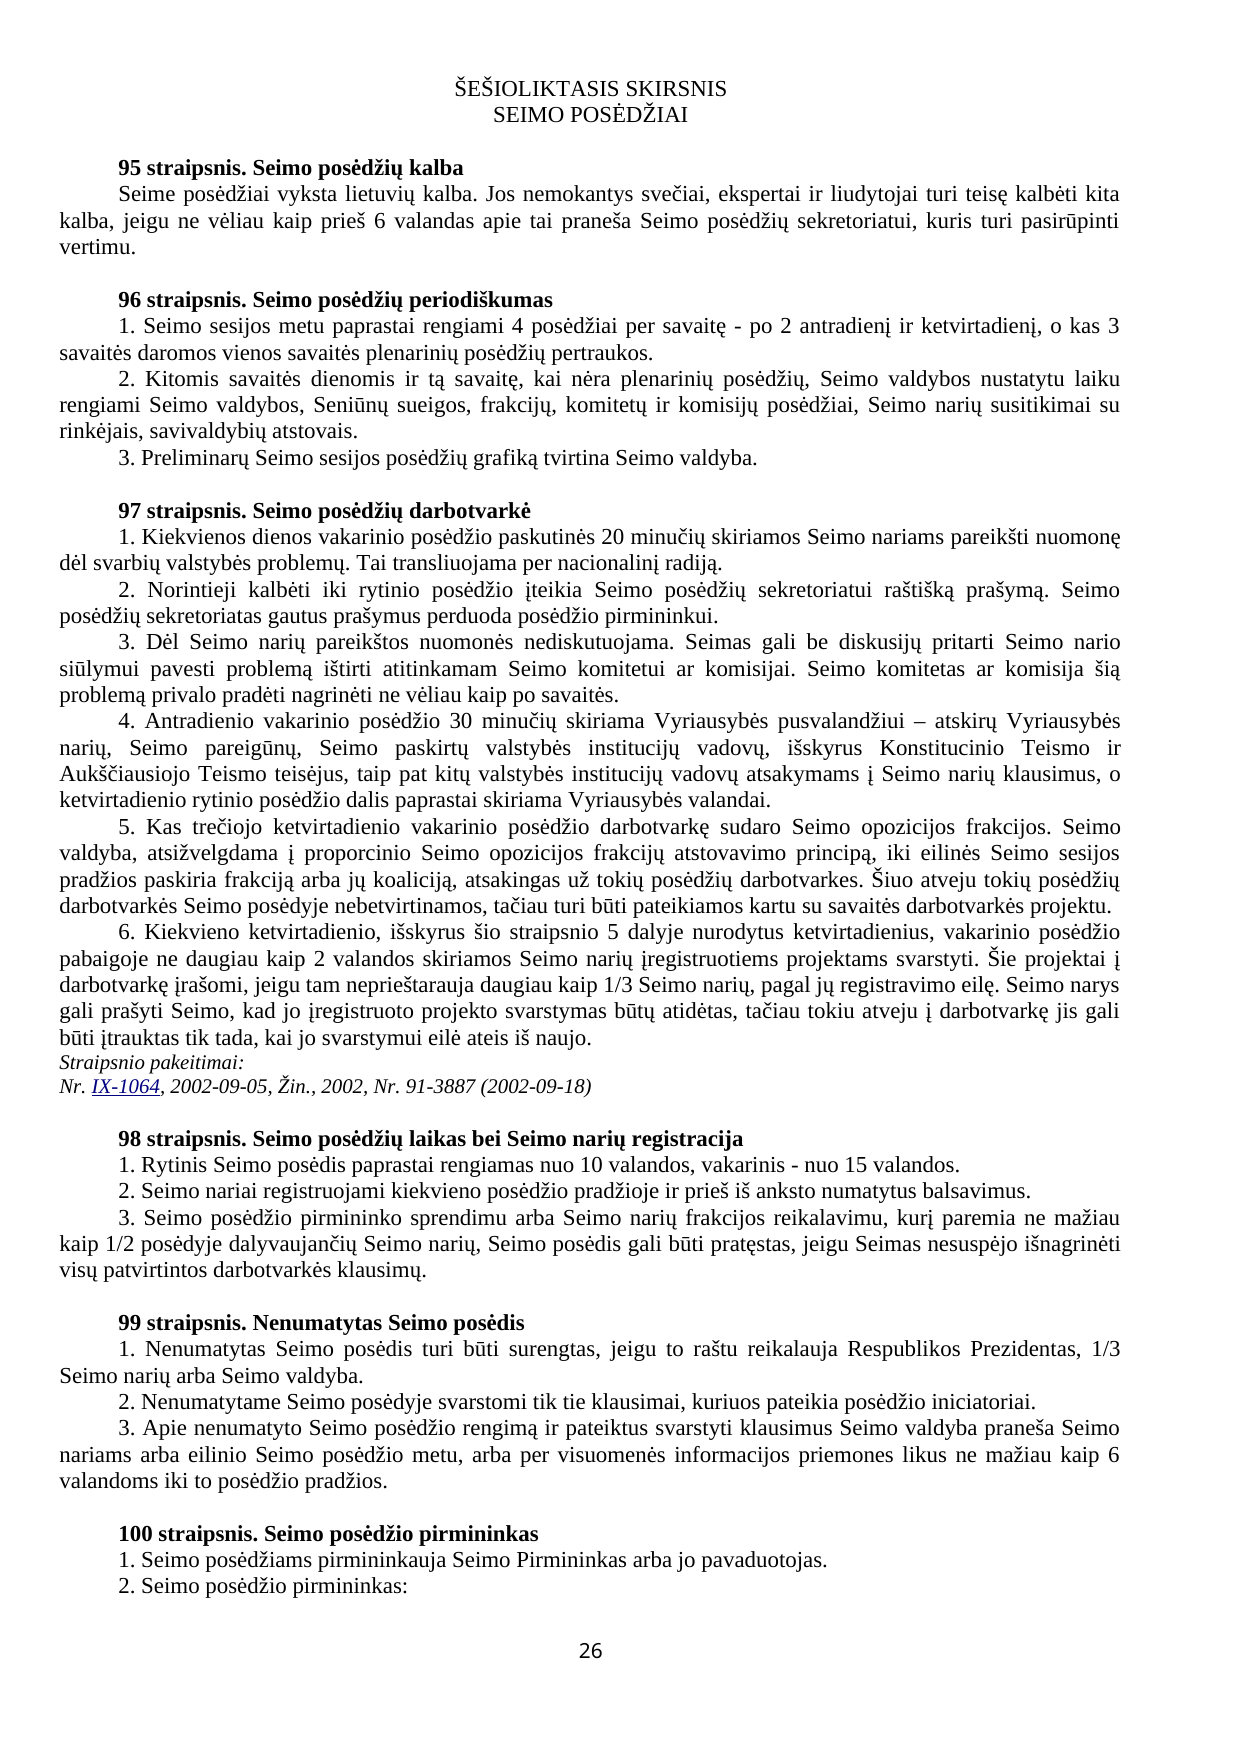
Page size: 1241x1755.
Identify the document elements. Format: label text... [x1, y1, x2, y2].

text ŠEŠIOLIKTASIS SKIRSNIS [59, 75, 1122, 101]
text 100 straipsnis. Seimo posėdžio pirmininkas [59, 1520, 1122, 1546]
text 2. Seimo posėdžio pirmininkas: [59, 1573, 1122, 1599]
text 3. Apie nenumatyto Seimo posėdžio rengimą ir pateiktus svarstyti klausimus Seimo valdyba praneša Seimo nariams arba eilinio Seimo posėdžio metu, arba per visuomenės informacijos priemones likus ne mažiau kaip 6 valandoms iki to posėdžio pradžios. [59, 1414, 1122, 1493]
text 99 straipsnis. Nenumatytas Seimo posėdis [59, 1309, 1122, 1335]
text Nr. IX-1064, 2002-09-05, Žin., 2002, Nr. 91-3887 (2002-09-18) [59, 1074, 1122, 1098]
text 4. Antradienio vakarinio posėdžio 30 minučių skiriama Vyriausybės pusvalandžiui – atskirų Vyriausybės narių, Seimo pareigūnų, Seimo paskirtų valstybės institucijų vadovų, išskyrus Konstitucinio Teismo ir Aukščiausiojo Teismo teisėjus, taip pat kitų valstybės institucijų vadovų atsakymams į Seimo narių klausimus, o ketvirtadienio rytinio posėdžio dalis paprastai skiriama Vyriausybės valandai. [59, 707, 1122, 813]
text 3. Preliminarų Seimo sesijos posėdžių grafiką tvirtina Seimo valdyba. [59, 444, 1122, 470]
text 5. Kas trečiojo ketvirtadienio vakarinio posėdžio darbotvarkę sudaro Seimo opozicijos frakcijos. Seimo valdyba, atsižvelgdama į proporcinio Seimo opozicijos frakcijų atstovavimo principą, iki eilinės Seimo sesijos pradžios paskiria frakciją arba jų koaliciją, atsakingas už tokių posėdžių darbotvarkes. Šiuo atveju tokių posėdžių darbotvarkės Seimo posėdyje nebetvirtinamos, tačiau turi būti pateikiamos kartu su savaitės darbotvarkės projektu. [59, 813, 1122, 918]
text 3. Seimo posėdžio pirmininko sprendimu arba Seimo narių frakcijos reikalavimu, kurį paremia ne mažiau kaip 1/2 posėdyje dalyvaujančių Seimo narių, Seimo posėdis gali būti pratęstas, jeigu Seimas nesuspėjo išnagrinėti visų patvirtintos darbotvarkės klausimų. [59, 1204, 1122, 1283]
text 2. Norintieji kalbėti iki rytinio posėdžio įteikia Seimo posėdžių sekretoriatui raštišką prašymą. Seimo posėdžių sekretoriatas gautus prašymus perduoda posėdžio pirmininkui. [59, 576, 1122, 628]
text 1. Seimo posėdžiams pirmininkauja Seimo Pirmininkas arba jo pavaduotojas. [59, 1546, 1122, 1573]
text 2. Seimo nariai registruojami kiekvieno posėdžio pradžioje ir prieš iš anksto numatytus balsavimus. [59, 1177, 1122, 1204]
text 1. Nenumatytas Seimo posėdis turi būti surengtas, jeigu to raštu reikalauja Respublikos Prezidentas, 1/3 Seimo narių arba Seimo valdyba. [59, 1335, 1122, 1388]
text 3. Dėl Seimo narių pareikštos nuomonės nediskutuojama. Seimas gali be diskusijų pritarti Seimo nario siūlymui pavesti problemą ištirti atitinkamam Seimo komitetui ar komisijai. Seimo komitetas ar komisija šią problemą privalo pradėti nagrinėti ne vėliau kaip po savaitės. [59, 628, 1122, 707]
text Straipsnio pakeitimai: [59, 1050, 1122, 1074]
text 1. Rytinis Seimo posėdis paprastai rengiamas nuo 10 valandos, vakarinis - nuo 15 valandos. [59, 1151, 1122, 1177]
text 98 straipsnis. Seimo posėdžių laikas bei Seimo narių registracija [59, 1124, 1122, 1151]
text Seime posėdžiai vyksta lietuvių kalba. Jos nemokantys svečiai, ekspertai ir liudytojai turi teisę kalbėti kita kalba, jeigu ne vėliau kaip prieš 6 valandas apie tai praneša Seimo posėdžių sekretoriatui, kuris turi pasirūpinti vertimu. [59, 180, 1122, 259]
text 96 straipsnis. Seimo posėdžių periodiškumas [59, 286, 1122, 312]
text 6. Kiekvieno ketvirtadienio, išskyrus šio straipsnio 5 dalyje nurodytus ketvirtadienius, vakarinio posėdžio pabaigoje ne daugiau kaip 2 valandos skiriamos Seimo narių įregistruotiems projektams svarstyti. Šie projektai į darbotvarkę įrašomi, jeigu tam neprieštarauja daugiau kaip 1/3 Seimo narių, pagal jų registravimo eilę. Seimo narys gali prašyti Seimo, kad jo įregistruoto projekto svarstymas būtų atidėtas, tačiau tokiu atveju į darbotvarkę jis gali būti įtrauktas tik tada, kai jo svarstymui eilė ateis iš naujo. [59, 918, 1122, 1050]
text 1. Kiekvienos dienos vakarinio posėdžio paskutinės 20 minučių skiriamos Seimo nariams pareikšti nuomonę dėl svarbių valstybės problemų. Tai transliuojama per nacionalinį radiją. [59, 523, 1122, 576]
text SEIMO POSĖDŽIAI [59, 101, 1122, 128]
text 2. Nenumatytame Seimo posėdyje svarstomi tik tie klausimai, kuriuos pateikia posėdžio iniciatoriai. [59, 1388, 1122, 1414]
text 2. Kitomis savaitės dienomis ir tą savaitę, kai nėra plenarinių posėdžių, Seimo valdybos nustatytu laiku rengiami Seimo valdybos, Seniūnų sueigos, frakcijų, komitetų ir komisijų posėdžiai, Seimo narių susitikimai su rinkėjais, savivaldybių atstovais. [59, 365, 1122, 444]
text 95 straipsnis. Seimo posėdžių kalba [59, 154, 1122, 180]
text 1. Seimo sesijos metu paprastai rengiami 4 posėdžiai per savaitę - po 2 antradienį ir ketvirtadienį, o kas 3 savaitės daromos vienos savaitės plenarinių posėdžių pertraukos. [59, 312, 1122, 365]
text 97 straipsnis. Seimo posėdžių darbotvarkė [59, 497, 1122, 523]
